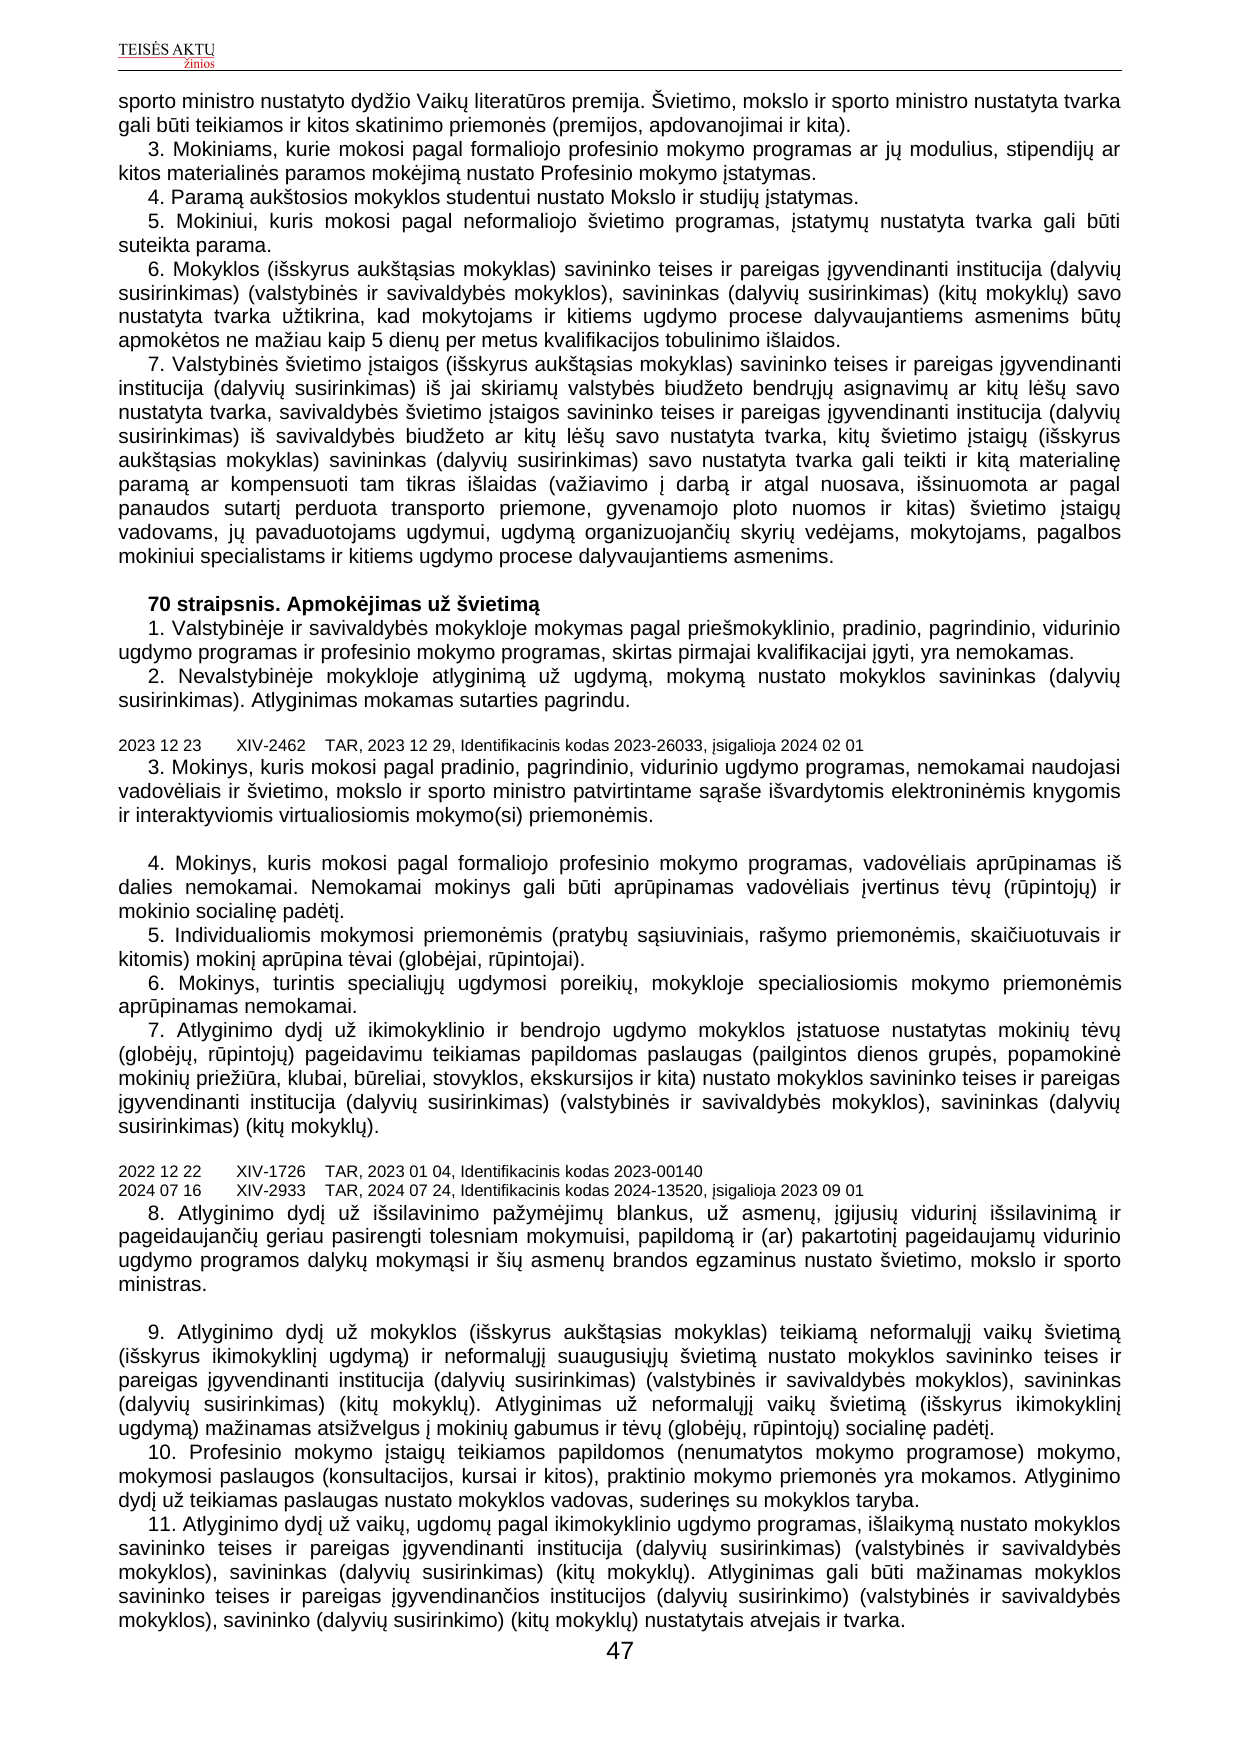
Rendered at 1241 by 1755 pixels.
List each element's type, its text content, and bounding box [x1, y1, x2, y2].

text sporto ministro nustatyto dydžio Vaikų literatūros premija. Švietimo, mokslo ir sporto ministro nustatyta tvarka gali būti teikiamos ir kitos skatinimo priemonės (premijos, apdovanojimai ir kita). [118, 89, 1122, 137]
text 70 straipsnis. Apmokėjimas už švietimą [118, 592, 1122, 616]
text 5. Mokiniui, kuris mokosi pagal neformaliojo švietimo programas, įstatymų nustatyta tvarka gali būti suteikta parama. [118, 208, 1122, 256]
text 7. Valstybinės švietimo įstaigos (išskyrus aukštąsias mokyklas) savininko teises ir pareigas įgyvendinanti institucija (dalyvių susirinkimas) iš jai skiriamų valstybės biudžeto bendrųjų asignavimų ar kitų lėšų savo nustatyta tvarka, savivaldybės švietimo įstaigos savininko teises ir pareigas įgyvendinanti institucija (dalyvių susirinkimas) iš savivaldybės biudžeto ar kitų lėšų savo nustatyta tvarka, kitų švietimo įstaigų (išskyrus aukštąsias mokyklas) savininkas (dalyvių susirinkimas) savo nustatyta tvarka gali teikti ir kitą materialinę paramą ar kompensuoti tam tikras išlaidas (važiavimo į darbą ir atgal nuosava, išsinuomota ar pagal panaudos sutartį perduota transporto priemone, gyvenamojo ploto nuomos ir kitas) švietimo įstaigų vadovams, jų pavaduotojams ugdymui, ugdymą organizuojančių skyrių vedėjams, mokytojams, pagalbos mokiniui specialistams ir kitiems ugdymo procese dalyvaujantiems asmenims. [118, 352, 1122, 568]
text 2023 12 23 XIV-2462 TAR, 2023 12 29, Identifikacinis kodas 2023-26033, įsigalioja 2024 02 01 [118, 736, 1122, 755]
text 6. Mokinys, turintis specialiųjų ugdymosi poreikių, mokykloje specialiosiomis mokymo priemonėmis aprūpinamas nemokamai. [118, 970, 1122, 1018]
text 2024 07 16 XIV-2933 TAR, 2024 07 24, Identifikacinis kodas 2024-13520, įsigalioja 2023 09 01 [118, 1181, 1122, 1200]
text 2022 12 22 XIV-1726 TAR, 2023 01 04, Identifikacinis kodas 2023-00140 [118, 1162, 1122, 1181]
text 3. Mokinys, kuris mokosi pagal pradinio, pagrindinio, vidurinio ugdymo programas, nemokamai naudojasi vadovėliais ir švietimo, mokslo ir sporto ministro patvirtintame sąraše išvardytomis elektroninėmis knygomis ir interaktyviomis virtualiosiomis mokymo(si) priemonėmis. [118, 755, 1122, 827]
text 5. Individualiomis mokymosi priemonėmis (pratybų sąsiuviniais, rašymo priemonėmis, skaičiuotuvais ir kitomis) mokinį aprūpina tėvai (globėjai, rūpintojai). [118, 922, 1122, 970]
text 9. Atlyginimo dydį už mokyklos (išskyrus aukštąsias mokyklas) teikiamą neformalųjį vaikų švietimą (išskyrus ikimokyklinį ugdymą) ir neformalųjį suaugusiųjų švietimą nustato mokyklos savininko teises ir pareigas įgyvendinanti institucija (dalyvių susirinkimas) (valstybinės ir savivaldybės mokyklos), savininkas (dalyvių susirinkimas) (kitų mokyklų). Atlyginimas už neformalųjį vaikų švietimą (išskyrus ikimokyklinį ugdymą) mažinamas atsižvelgus į mokinių gabumus ir tėvų (globėjų, rūpintojų) socialinę padėtį. [118, 1320, 1122, 1440]
text 11. Atlyginimo dydį už vaikų, ugdomų pagal ikimokyklinio ugdymo programas, išlaikymą nustato mokyklos savininko teises ir pareigas įgyvendinanti institucija (dalyvių susirinkimas) (valstybinės ir savivaldybės mokyklos), savininkas (dalyvių susirinkimas) (kitų mokyklų). Atlyginimas gali būti mažinamas mokyklos savininko teises ir pareigas įgyvendinančios institucijos (dalyvių susirinkimo) (valstybinės ir savivaldybės mokyklos), savininko (dalyvių susirinkimo) (kitų mokyklų) nustatytais atvejais ir tvarka. [118, 1512, 1122, 1632]
text 2. Nevalstybinėje mokykloje atlyginimą už ugdymą, mokymą nustato mokyklos savininkas (dalyvių susirinkimas). Atlyginimas mokamas sutarties pagrindu. [118, 664, 1122, 712]
text 7. Atlyginimo dydį už ikimokyklinio ir bendrojo ugdymo mokyklos įstatuose nustatytas mokinių tėvų (globėjų, rūpintojų) pageidavimu teikiamas papildomas paslaugas (pailgintos dienos grupės, popamokinė mokinių priežiūra, klubai, būreliai, stovyklos, ekskursijos ir kita) nustato mokyklos savininko teises ir pareigas įgyvendinanti institucija (dalyvių susirinkimas) (valstybinės ir savivaldybės mokyklos), savininkas (dalyvių susirinkimas) (kitų mokyklų). [118, 1018, 1122, 1138]
text 3. Mokiniams, kurie mokosi pagal formaliojo profesinio mokymo programas ar jų modulius, stipendijų ar kitos materialinės paramos mokėjimą nustato Profesinio mokymo įstatymas. [118, 137, 1122, 184]
text 4. Mokinys, kuris mokosi pagal formaliojo profesinio mokymo programas, vadovėliais aprūpinamas iš dalies nemokamai. Nemokamai mokinys gali būti aprūpinamas vadovėliais įvertinus tėvų (rūpintojų) ir mokinio socialinę padėtį. [118, 851, 1122, 922]
text 8. Atlyginimo dydį už išsilavinimo pažymėjimų blankus, už asmenų, įgijusių vidurinį išsilavinimą ir pageidaujančių geriau pasirengti tolesniam mokymuisi, papildomą ir (ar) pakartotinį pageidaujamų vidurinio ugdymo programos dalykų mokymąsi ir šių asmenų brandos egzaminus nustato švietimo, mokslo ir sporto ministras. [118, 1200, 1122, 1296]
text 6. Mokyklos (išskyrus aukštąsias mokyklas) savininko teises ir pareigas įgyvendinanti institucija (dalyvių susirinkimas) (valstybinės ir savivaldybės mokyklos), savininkas (dalyvių susirinkimas) (kitų mokyklų) savo nustatyta tvarka užtikrina, kad mokytojams ir kitiems ugdymo procese dalyvaujantiems asmenims būtų apmokėtos ne mažiau kaip 5 dienų per metus kvalifikacijos tobulinimo išlaidos. [118, 256, 1122, 352]
text 10. Profesinio mokymo įstaigų teikiamos papildomos (nenumatytos mokymo programose) mokymo, mokymosi paslaugos (konsultacijos, kursai ir kitos), praktinio mokymo priemonės yra mokamos. Atlyginimo dydį už teikiamas paslaugas nustato mokyklos vadovas, suderinęs su mokyklos taryba. [118, 1440, 1122, 1512]
text 4. Paramą aukštosios mokyklos studentui nustato Mokslo ir studijų įstatymas. [118, 184, 1122, 208]
text 1. Valstybinėje ir savivaldybės mokykloje mokymas pagal priešmokyklinio, pradinio, pagrindinio, vidurinio ugdymo programas ir profesinio mokymo programas, skirtas pirmajai kvalifikacijai įgyti, yra nemokamas. [118, 616, 1122, 664]
